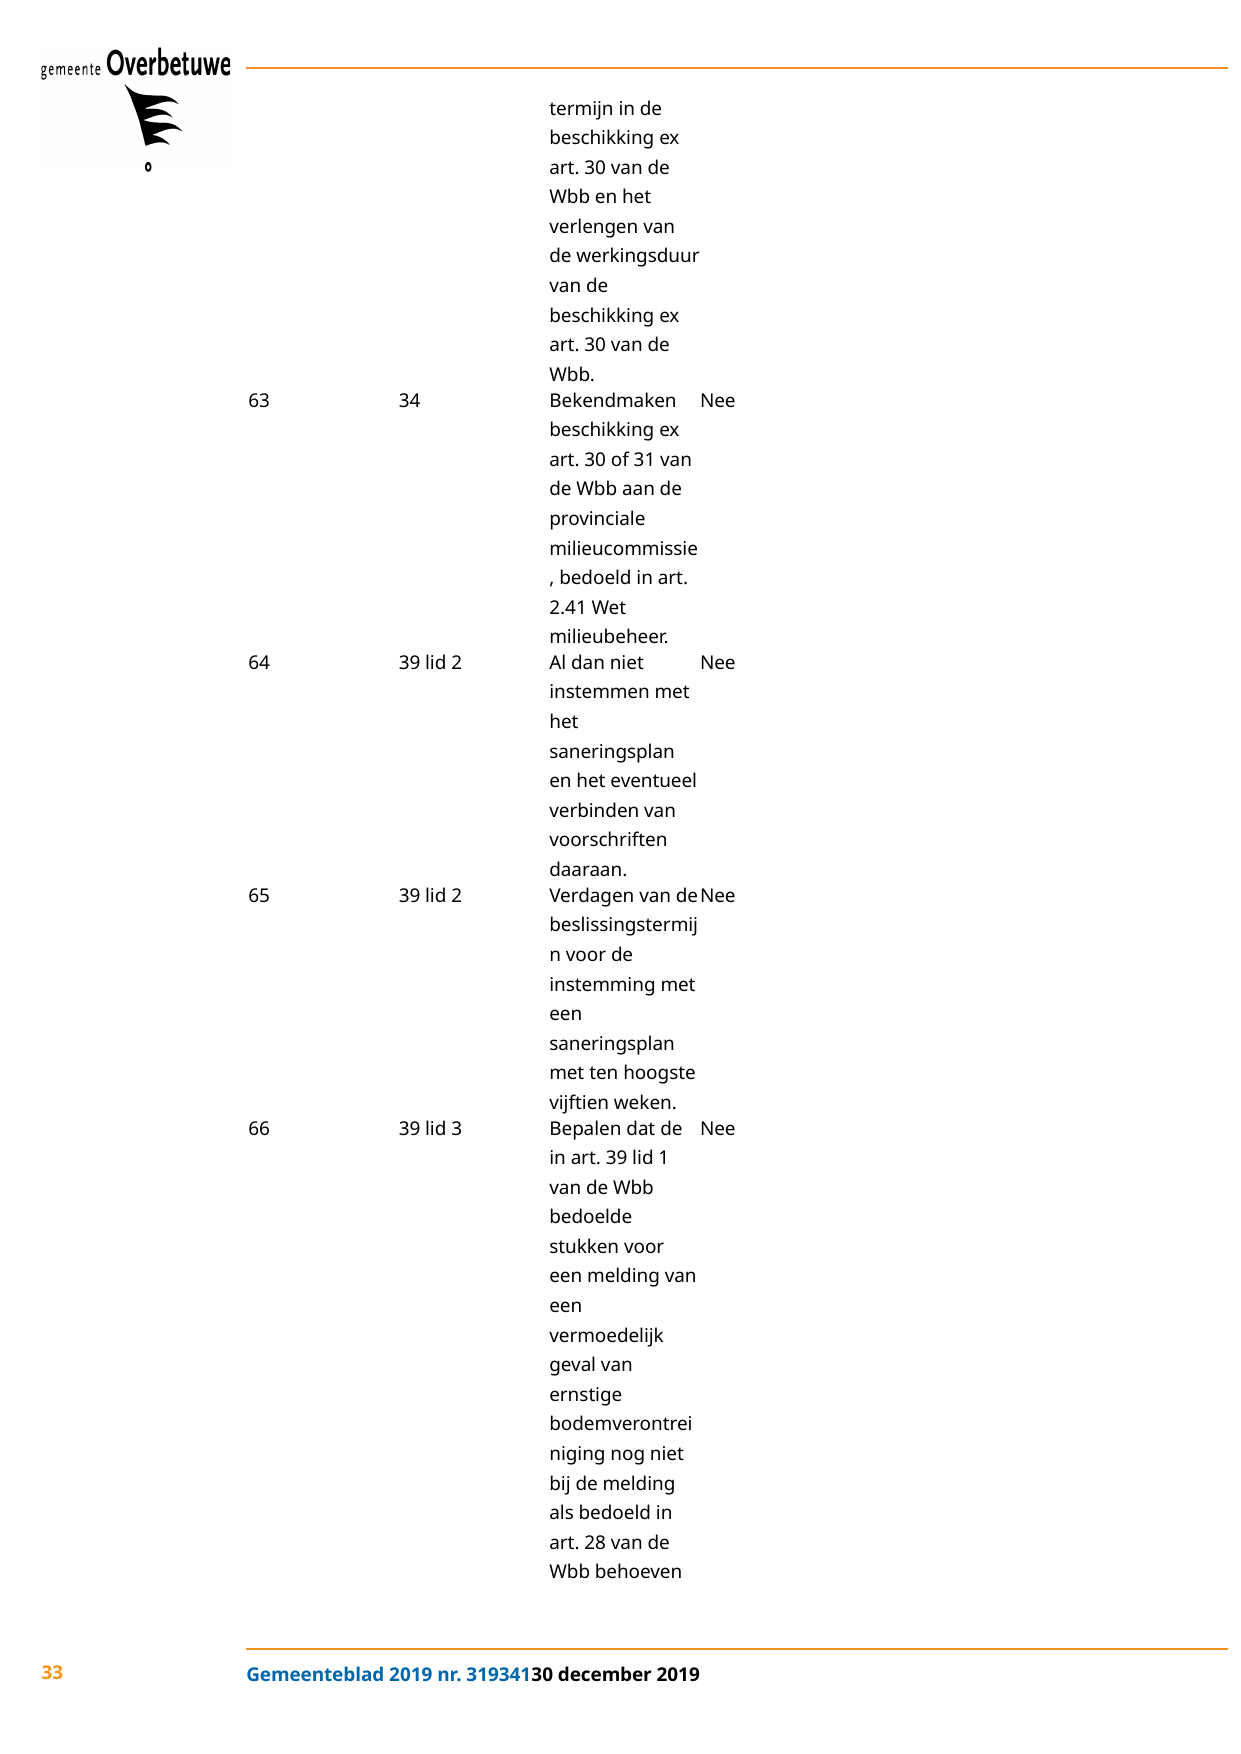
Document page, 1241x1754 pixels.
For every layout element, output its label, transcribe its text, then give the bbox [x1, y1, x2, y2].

table_cell [850, 649, 1001, 882]
table_cell termijn in de beschikking ex art. 30 van de Wbb en het verlengen van de werkingsduur van de beschikking ex art. 30 van de Wbb. [549, 95, 700, 387]
picture [41, 47, 231, 172]
table_cell [399, 95, 549, 387]
table_cell 39 lid 3 [399, 1115, 549, 1584]
table_cell Bepalen dat de in art. 39 lid 1 van de Wbb bedoelde stukken voor een melding van een vermoedelijk geval van ernstige bodemverontreiniging nog niet bij de melding als bedoeld in art. 28 van de Wbb behoeven [549, 1115, 700, 1584]
table_cell [248, 95, 398, 387]
table_cell [850, 1115, 1001, 1584]
table_cell [850, 882, 1001, 1115]
table_cell Bekendmaken beschikking ex art. 30 of 31 van de Wbb aan de provinciale milieucommissie, bedoeld in art. 2.41 Wet milieubeheer. [549, 387, 700, 649]
table_cell [850, 95, 1001, 387]
table_cell [1001, 387, 1152, 649]
table_cell [1001, 649, 1152, 882]
table_cell 64 [248, 649, 398, 882]
table_cell 34 [399, 387, 549, 649]
table_cell [850, 387, 1001, 649]
table_cell Nee [700, 387, 850, 649]
table_cell Al dan niet instemmen met het saneringsplan en het eventueel verbinden van voorschriften daaraan. [549, 649, 700, 882]
table_cell 66 [248, 1115, 398, 1584]
table_cell [1001, 882, 1152, 1115]
table_cell Verdagen van de beslissingstermijn voor de instemming met een saneringsplan met ten hoogste vijftien weken. [549, 882, 700, 1115]
table_cell 39 lid 2 [399, 649, 549, 882]
table_cell Nee [700, 649, 850, 882]
table_cell 65 [248, 882, 398, 1115]
table_cell Nee [700, 1115, 850, 1584]
table_cell [700, 95, 850, 387]
table_cell [1001, 1115, 1152, 1584]
table_cell 63 [248, 387, 398, 649]
table_cell Nee [700, 882, 850, 1115]
table_cell [1001, 95, 1152, 387]
table_cell 39 lid 2 [399, 882, 549, 1115]
